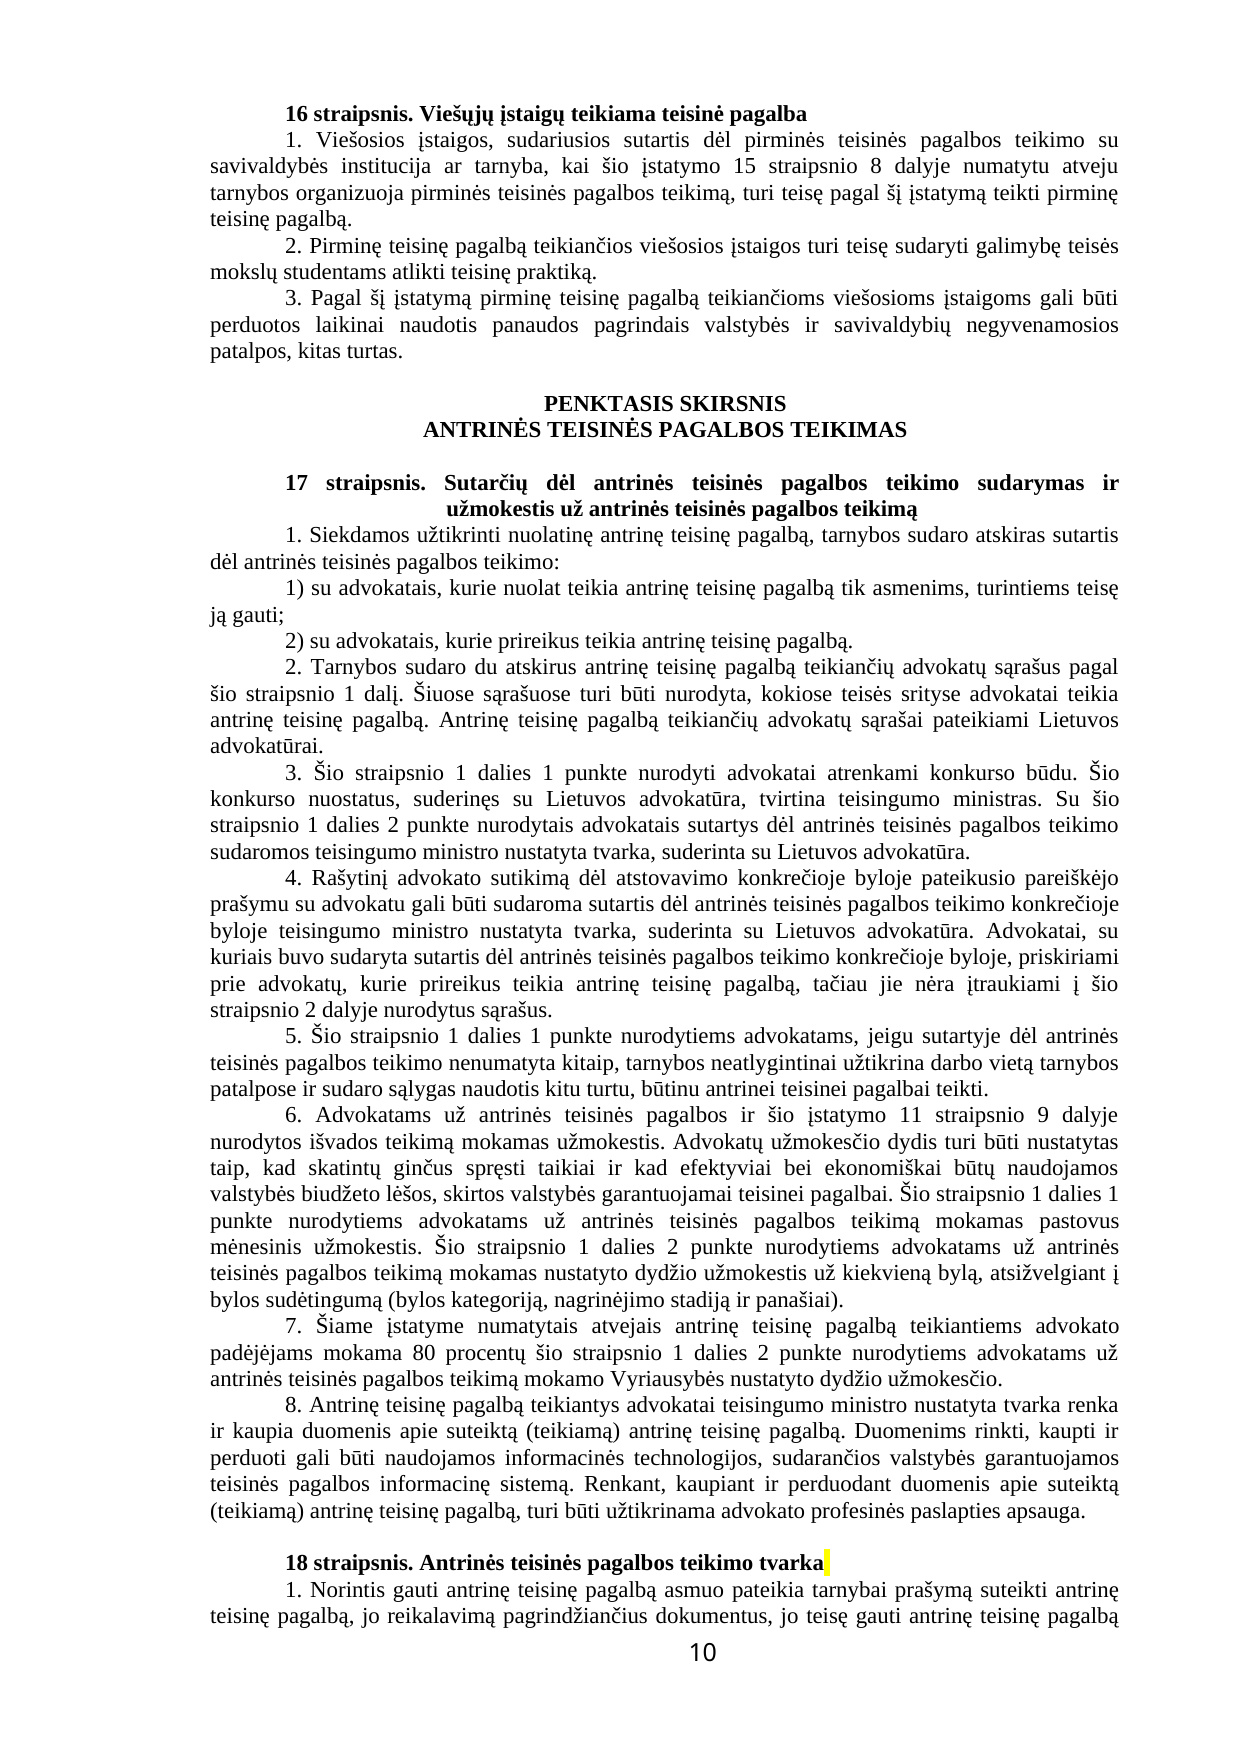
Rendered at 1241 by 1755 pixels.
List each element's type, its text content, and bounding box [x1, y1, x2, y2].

text 7. Šiame įstatyme numatytais atvejais antrinę teisinę pagalbą teikiantiems advokato padėjėjams mokama 80 procentų šio straipsnio 1 dalies 2 punkte nurodytiems advokatams už antrinės teisinės pagalbos teikimą mokamo Vyriausybės nustatyto dydžio užmokesčio. [210, 1312, 1120, 1391]
text 8. Antrinę teisinę pagalbą teikiantys advokatai teisingumo ministro nustatyta tvarka renka ir kaupia duomenis apie suteiktą (teikiamą) antrinę teisinę pagalbą. Duomenims rinkti, kaupti ir perduoti gali būti naudojamos informacinės technologijos, sudarančios valstybės garantuojamos teisinės pagalbos informacinę sistemą. Renkant, kaupiant ir perduodant duomenis apie suteiktą (teikiamą) antrinę teisinę pagalbą, turi būti užtikrinama advokato profesinės paslapties apsauga. [210, 1391, 1120, 1523]
text 2) su advokatais, kurie prireikus teikia antrinę teisinę pagalbą. [210, 627, 1120, 653]
text 4. Rašytinį advokato sutikimą dėl atstovavimo konkrečioje byloje pateikusio pareiškėjo prašymu su advokatu gali būti sudaroma sutartis dėl antrinės teisinės pagalbos teikimo konkrečioje byloje teisingumo ministro nustatyta tvarka, suderinta su Lietuvos advokatūra. Advokatai, su kuriais buvo sudaryta sutartis dėl antrinės teisinės pagalbos teikimo konkrečioje byloje, priskiriami prie advokatų, kurie prireikus teikia antrinę teisinę pagalbą, tačiau jie nėra įtraukiami į šio straipsnio 2 dalyje nurodytus sąrašus. [210, 864, 1120, 1022]
text 2. Tarnybos sudaro du atskirus antrinę teisinę pagalbą teikiančių advokatų sąrašus pagal šio straipsnio 1 dalį. Šiuose sąrašuose turi būti nurodyta, kokiose teisės srityse advokatai teikia antrinę teisinę pagalbą. Antrinę teisinę pagalbą teikiančių advokatų sąrašai pateikiami Lietuvos advokatūrai. [210, 653, 1120, 759]
text PENKTASIS SKIRSNIS [210, 390, 1120, 416]
text 2. Pirminę teisinę pagalbą teikiančios viešosios įstaigos turi teisę sudaryti galimybę teisės mokslų studentams atlikti teisinę praktiką. [210, 232, 1120, 284]
text 6. Advokatams už antrinės teisinės pagalbos ir šio įstatymo 11 straipsnio 9 dalyje nurodytos išvados teikimą mokamas užmokestis. Advokatų užmokesčio dydis turi būti nustatytas taip, kad skatintų ginčus spręsti taikiai ir kad efektyviai bei ekonomiškai būtų naudojamos valstybės biudžeto lėšos, skirtos valstybės garantuojamai teisinei pagalbai. Šio straipsnio 1 dalies 1 punkte nurodytiems advokatams už antrinės teisinės pagalbos teikimą mokamas pastovus mėnesinis užmokestis. Šio straipsnio 1 dalies 2 punkte nurodytiems advokatams už antrinės teisinės pagalbos teikimą mokamas nustatyto dydžio užmokestis už kiekvieną bylą, atsižvelgiant į bylos sudėtingumą (bylos kategoriją, nagrinėjimo stadiją ir panašiai). [210, 1101, 1120, 1312]
text ANTRINĖS TEISINĖS PAGALBOS TEIKIMAS [210, 416, 1120, 442]
text 5. Šio straipsnio 1 dalies 1 punkte nurodytiems advokatams, jeigu sutartyje dėl antrinės teisinės pagalbos teikimo nenumatyta kitaip, tarnybos neatlygintinai užtikrina darbo vietą tarnybos patalpose ir sudaro sąlygas naudotis kitu turtu, būtinu antrinei teisinei pagalbai teikti. [210, 1022, 1120, 1101]
text 18 straipsnis. Antrinės teisinės pagalbos teikimo tvarka [210, 1549, 1120, 1576]
text 16 straipsnis. Viešųjų įstaigų teikiama teisinė pagalba [210, 100, 1120, 126]
text 1. Norintis gauti antrinę teisinę pagalbą asmuo pateikia tarnybai prašymą suteikti antrinę teisinę pagalbą, jo reikalavimą pagrindžiančius dokumentus, jo teisę gauti antrinę teisinę pagalbą [210, 1576, 1120, 1628]
text 1) su advokatais, kurie nuolat teikia antrinę teisinę pagalbą tik asmenims, turintiems teisę ją gauti; [210, 574, 1120, 627]
text 1. Siekdamos užtikrinti nuolatinę antrinę teisinę pagalbą, tarnybos sudaro atskiras sutartis dėl antrinės teisinės pagalbos teikimo: [210, 522, 1120, 574]
text 3. Pagal šį įstatymą pirminę teisinę pagalbą teikiančioms viešosioms įstaigoms gali būti perduotos laikinai naudotis panaudos pagrindais valstybės ir savivaldybių negyvenamosios patalpos, kitas turtas. [210, 284, 1120, 363]
text 17 straipsnis. Sutarčių dėl antrinės teisinės pagalbos teikimo sudarymas ir užmokestis už antrinės teisinės pagalbos teikimą [285, 469, 1120, 522]
text 3. Šio straipsnio 1 dalies 1 punkte nurodyti advokatai atrenkami konkurso būdu. Šio konkurso nuostatus, suderinęs su Lietuvos advokatūra, tvirtina teisingumo ministras. Su šio straipsnio 1 dalies 2 punkte nurodytais advokatais sutartys dėl antrinės teisinės pagalbos teikimo sudaromos teisingumo ministro nustatyta tvarka, suderinta su Lietuvos advokatūra. [210, 759, 1120, 864]
text 1. Viešosios įstaigos, sudariusios sutartis dėl pirminės teisinės pagalbos teikimo su savivaldybės institucija ar tarnyba, kai šio įstatymo 15 straipsnio 8 dalyje numatytu atveju tarnybos organizuoja pirminės teisinės pagalbos teikimą, turi teisę pagal šį įstatymą teikti pirminę teisinę pagalbą. [210, 126, 1120, 232]
